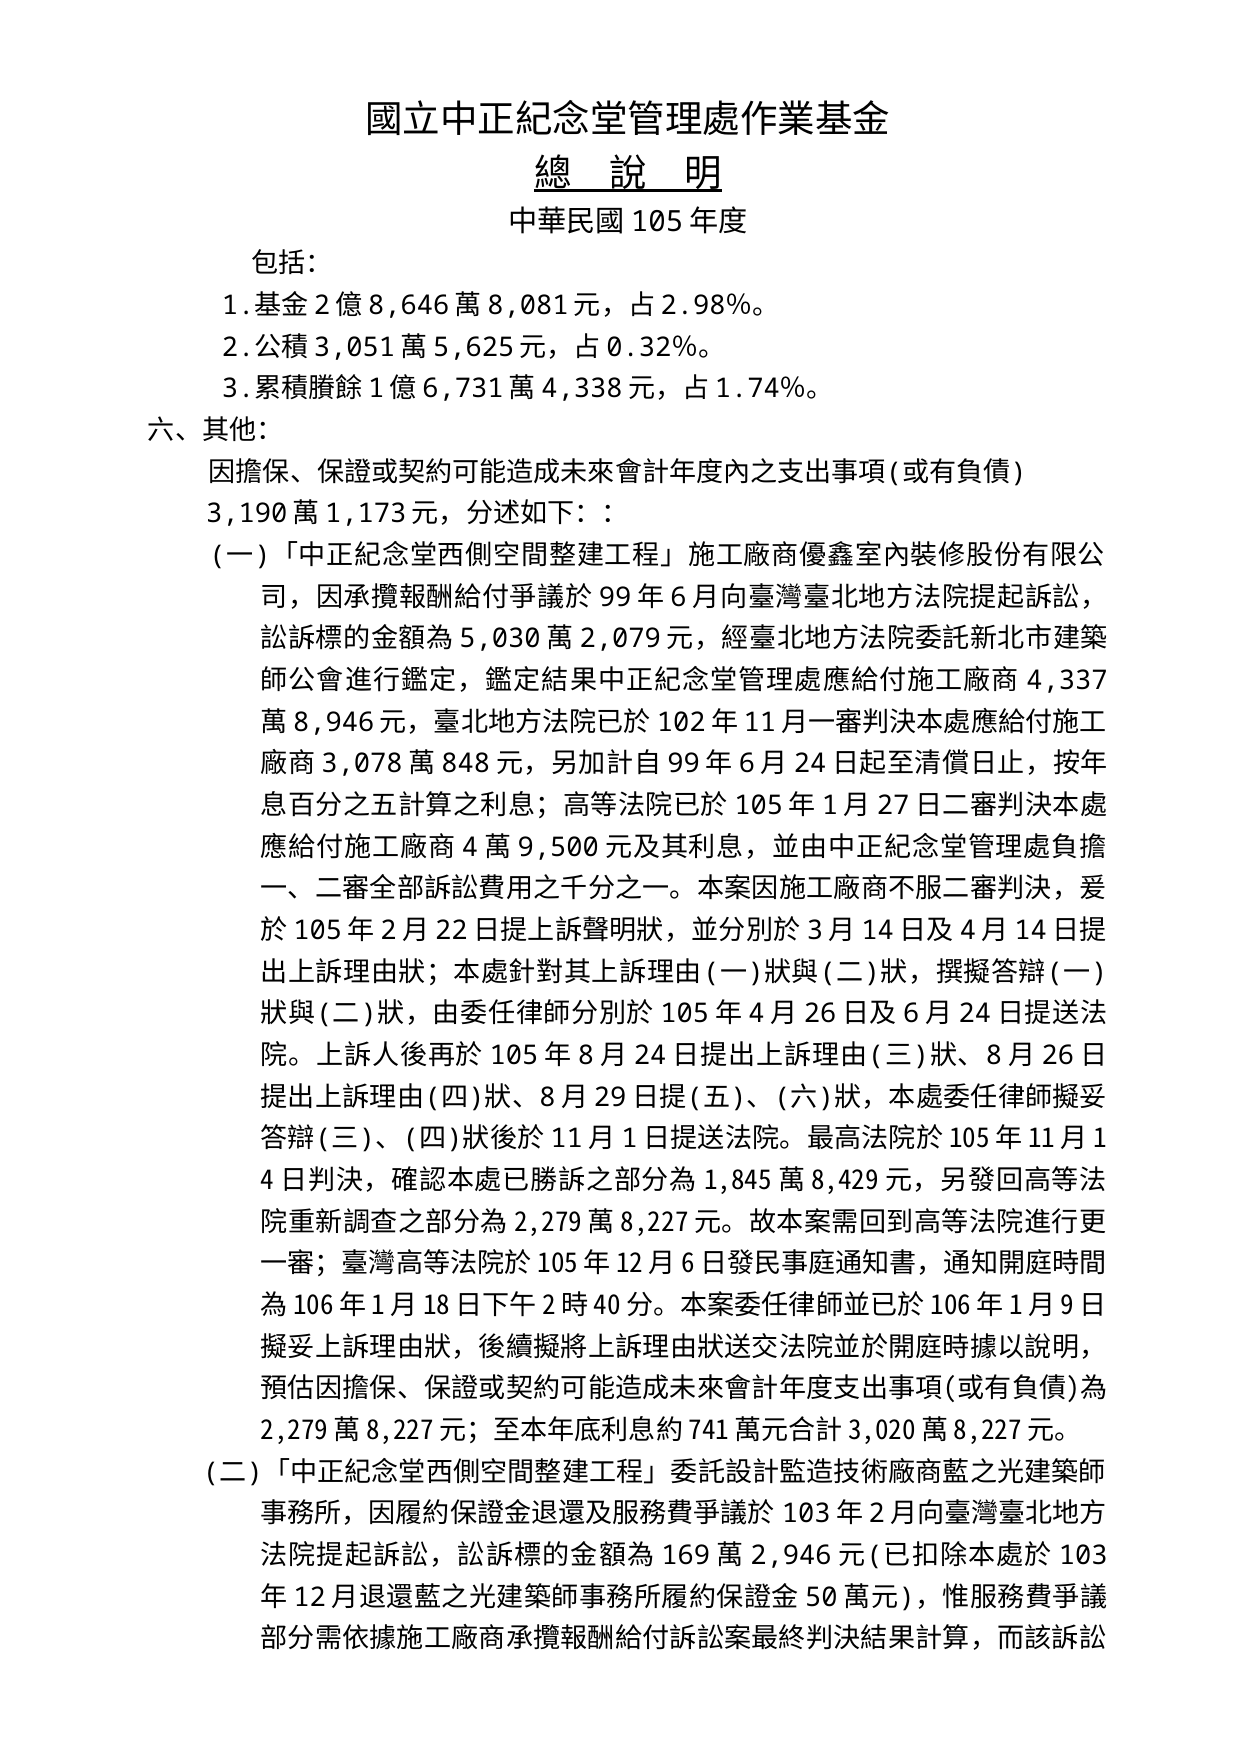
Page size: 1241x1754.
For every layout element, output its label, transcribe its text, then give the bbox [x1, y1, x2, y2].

text 六、其他： [148, 406, 1107, 448]
text 1.基金2億8,646萬8,081元，占2.98％。 [222, 281, 1107, 323]
text 包括： [192, 239, 1107, 281]
text 3.累積賸餘1億6,731萬4,338元，占1.74％。 [222, 364, 1107, 406]
text 因擔保、保證或契約可能造成未來會計年度內之支出事項(或有負債) 3,190萬1,173元，分述如下：： [192, 448, 1107, 531]
text (一)「中正紀念堂西側空間整建工程」施工廠商優鑫室內裝修股份有限公司，因承攬報酬給付爭議於99年6月向臺灣臺北地方法院提起訴訟，訟訴標的金額為5,030萬2,079元，經臺北地方法院委託新北市建築師公會進行鑑定，鑑定結果中正紀念堂管理處應給付施工廠商4,337萬8,946元，臺北地方法院已於102年11月一審判決本處應給付施工廠商3,078萬848元，另加計自99年6月24日起至清償日止，按年息百分之五計算之利息；高等法院已於105年1月27日二審判決本處應給付施工廠商4萬9,500元及其利息，並由中正紀念堂管理處負擔一、二審全部訴訟費用之千分之一。本案因施工廠商不服二審判決，爰於105年2月22日提上訴聲明狀，並分別於3月14日及4月14日提出上訴理由狀；本處針對其上訴理由(一)狀與(二)狀，撰擬答辯(一)狀與(二)狀，由委任律師分別於105年4月26日及6月24日提送法院。上訴人後再於105年8月24日提出上訴理由(三)狀、8月26日提出上訴理由(四)狀、8月29日提(五)、(六)狀，本處委任律師擬妥答辯(三)、(四)狀後於11月1日提送法院。最高法院於105年11月14日判決，確認本處已勝訴之部分為1,845萬8,429元，另發回高等法院重新調查之部分為2,279萬8,227元。故本案需回到高等法院進行更一審；臺灣高等法院於105年12月6日發民事庭通知書，通知開庭時間為106年1月18日下午2時40分。本案委任律師並已於106年1月9日擬妥上訴理由狀，後續擬將上訴理由狀送交法院並於開庭時據以說明，預估因擔保、保證或契約可能造成未來會計年度支出事項(或有負債)為2,279萬8,227元；至本年底利息約741萬元合計3,020萬8,227元。 [192, 531, 1107, 1448]
text 2.公積3,051萬5,625元，占0.32％。 [222, 323, 1107, 364]
text (二)「中正紀念堂西側空間整建工程」委託設計監造技術廠商藍之光建築師事務所，因履約保證金退還及服務費爭議於103年2月向臺灣臺北地方法院提起訴訟，訟訴標的金額為169萬2,946元(已扣除本處於103年12月退還藍之光建築師事務所履約保證金50萬元)，惟服務費爭議部分需依據施工廠商承攬報酬給付訴訟案最終判決結果計算，而該訴訟 [186, 1448, 1107, 1656]
